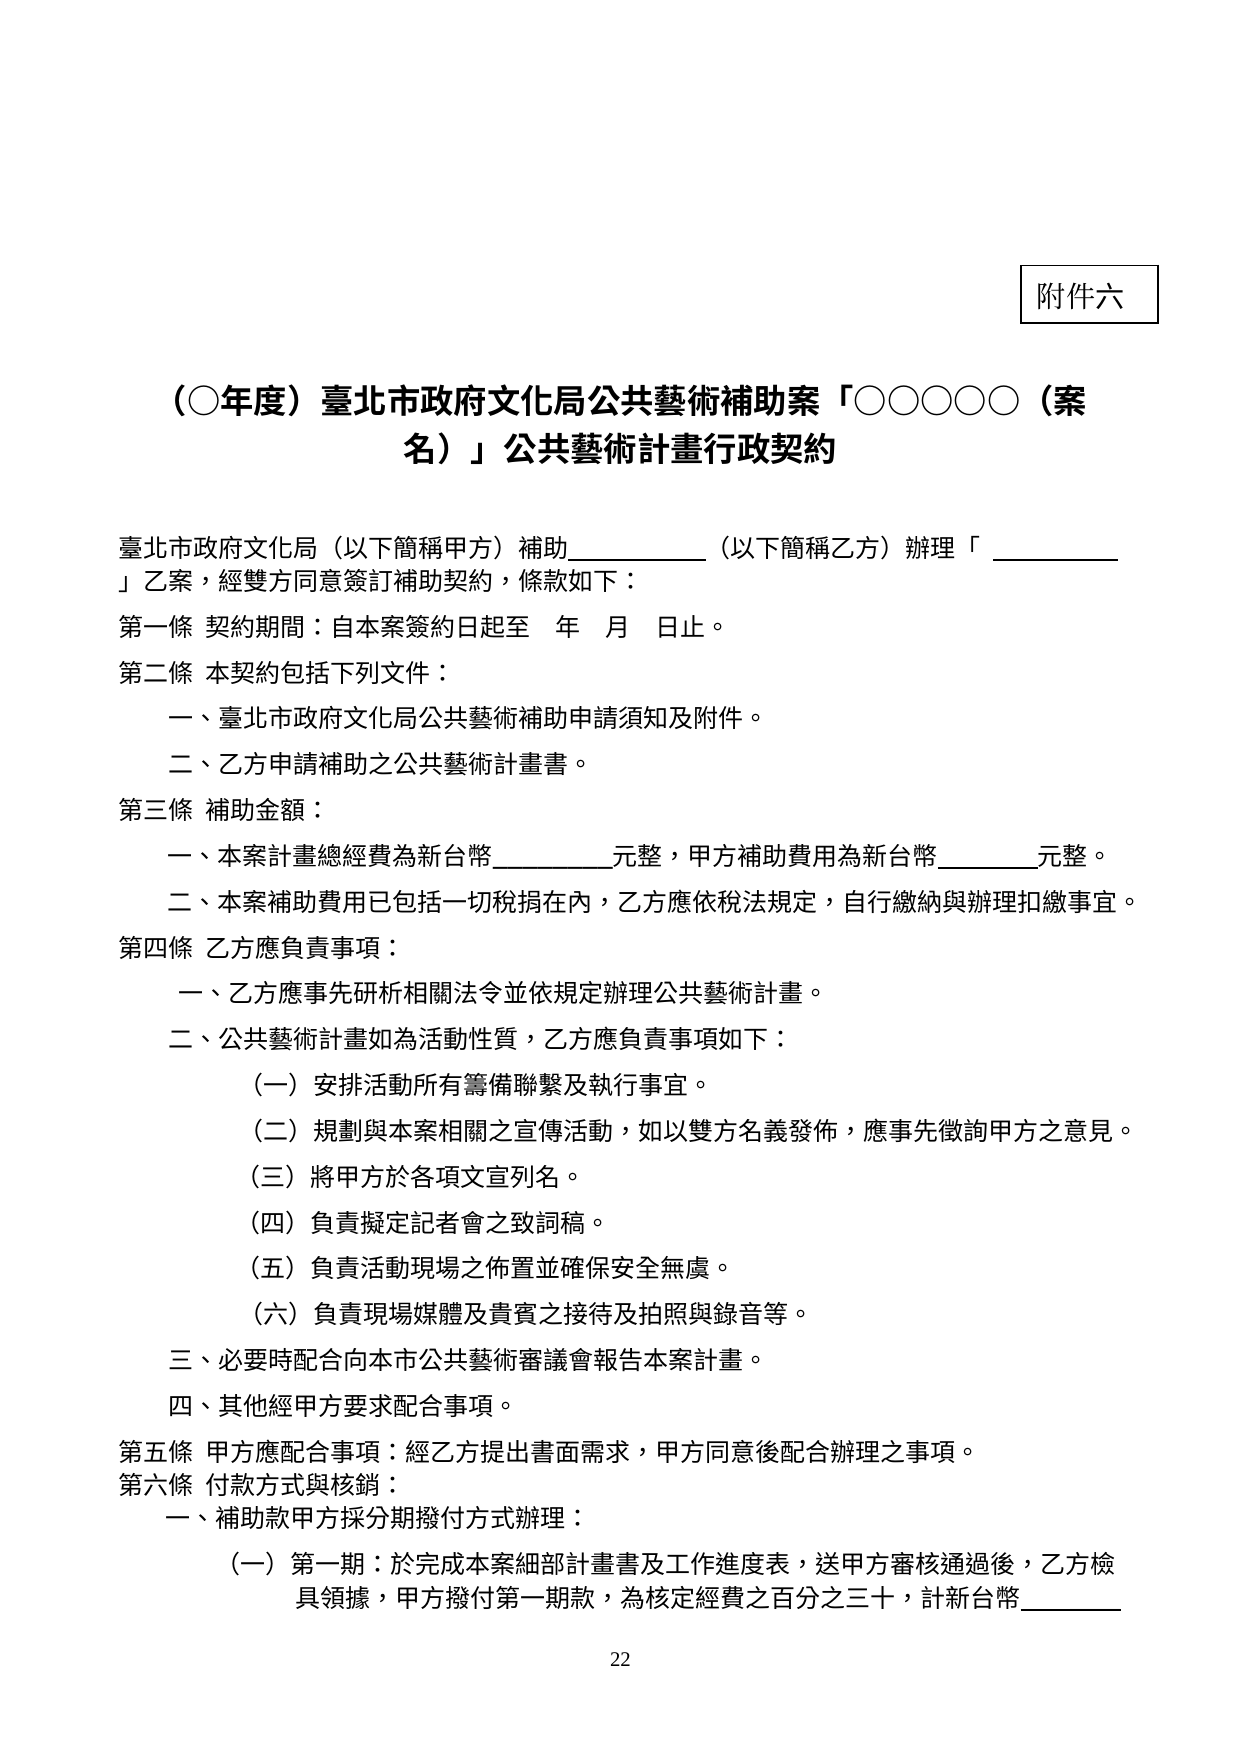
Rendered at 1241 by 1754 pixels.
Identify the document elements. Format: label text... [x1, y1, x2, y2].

text 二、公共藝術計畫如為活動性質，乙方應負責事項如下： [118, 1022, 1122, 1055]
text 二、本案補助費用已包括一切稅捐在內，乙方應依稅法規定，自行繳納與辦理扣繳事宜。 [168, 884, 1122, 918]
text 臺北市政府文化局（以下簡稱甲方）補助 （以下簡稱乙方）辦理「 」乙案，經雙方同意簽訂補助契約，條款如下： [118, 530, 1122, 597]
text 第二條 本契約包括下列文件： [118, 655, 1122, 689]
text 第三條 補助金額： [118, 793, 1122, 826]
text 一、乙方應事先研析相關法令並依規定辦理公共藝術計畫。 [118, 976, 1122, 1009]
text 一、臺北市政府文化局公共藝術補助申請須知及附件。 [168, 701, 1122, 734]
text 三、必要時配合向本市公共藝術審議會報告本案計畫。 [118, 1343, 1122, 1376]
text 第四條 乙方應負責事項： [118, 930, 1122, 964]
text 第五條 甲方應配合事項：經乙方提出書面需求，甲方同意後配合辦理之事項。 [118, 1434, 1122, 1468]
text （三）將甲方於各項文宣列名。 [131, 1159, 1122, 1193]
text （二）規劃與本案相關之宣傳活動，如以雙方名義發佈，應事先徵詢甲方之意見。 [118, 1114, 1122, 1147]
text （一）第一期：於完成本案細部計畫書及工作進度表，送甲方審核通過後，乙方檢具領據，甲方撥付第一期款，為核定經費之百分之三十，計新台幣 ＿＿ [165, 1547, 1122, 1614]
text （四）負責擬定記者會之致詞稿。 [131, 1205, 1122, 1239]
text 一、補助款甲方採分期撥付方式辦理： [165, 1501, 1122, 1534]
text 第六條 付款方式與核銷： [118, 1468, 1122, 1501]
text （○年度）臺北市政府文化局公共藝術補助案「○○○○○（案名）」公共藝術計畫行政契約 [118, 375, 1122, 471]
text （五）負責活動現場之佈置並確保安全無虞。 [131, 1251, 1122, 1284]
text 二、乙方申請補助之公共藝術計畫書。 [118, 747, 1122, 780]
text （一）安排活動所有籌備聯繫及執行事宜。 [118, 1068, 1122, 1101]
text 四、其他經甲方要求配合事項。 [118, 1389, 1122, 1422]
text 第一條 契約期間：自本案簽約日起至 年 月 日止。 [118, 609, 1122, 643]
text （六）負責現場媒體及貴賓之接待及拍照與錄音等。 [118, 1297, 1122, 1330]
text 附件六 [1037, 273, 1142, 315]
text 一、本案計畫總經費為新台幣________元整，甲方補助費用為新台幣 元整。 [168, 839, 1122, 872]
